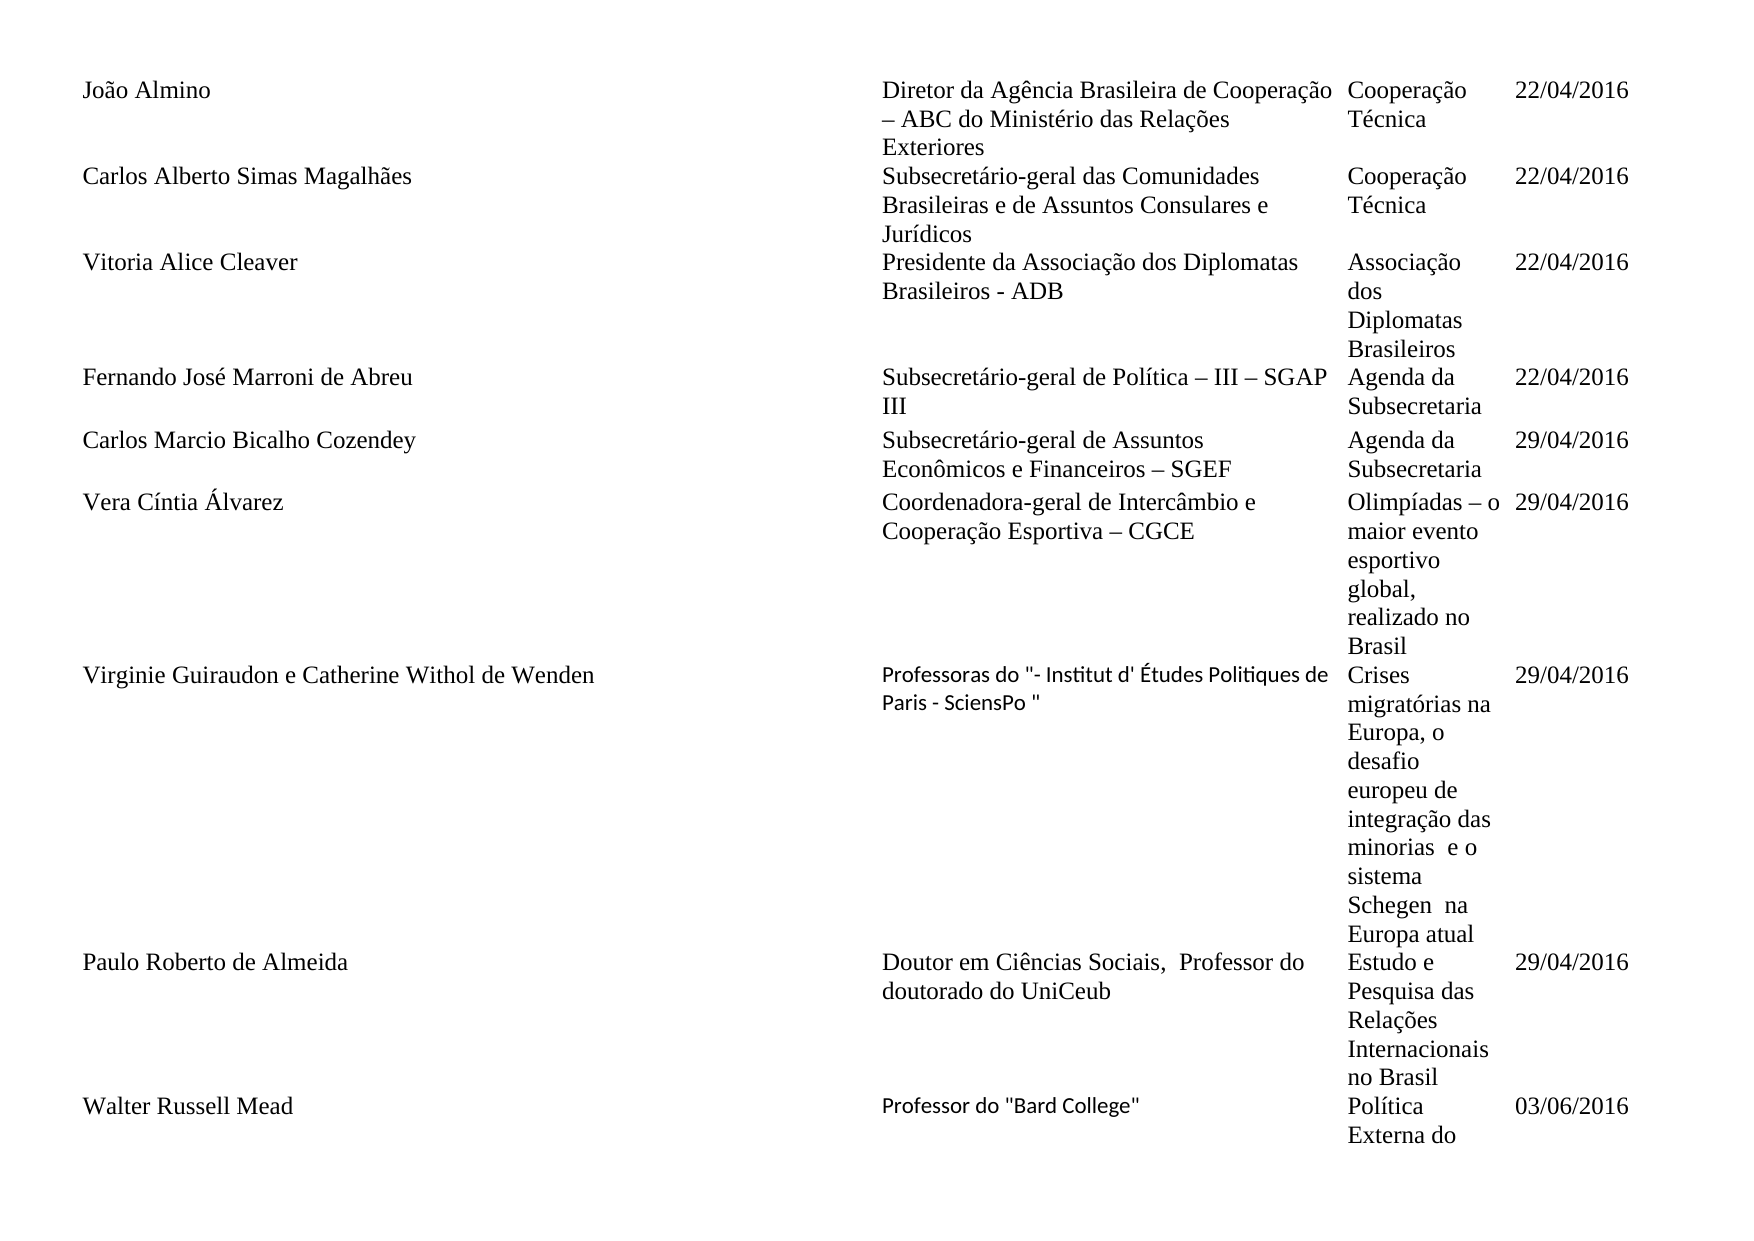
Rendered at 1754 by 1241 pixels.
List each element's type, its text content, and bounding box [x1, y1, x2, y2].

table_cell 22/04/2016 [1508, 161, 1679, 247]
table_cell Vera Cíntia Álvarez [75, 488, 874, 660]
table_cell 29/04/2016 [1508, 948, 1679, 1091]
table_cell Doutor em Ciências Sociais, Professor do doutorado do UniCeub [875, 948, 1340, 1091]
table_cell Paulo Roberto de Almeida [75, 948, 874, 1091]
table_cell Vitoria Alice Cleaver [75, 248, 874, 362]
table_cell Fernando José Marroni de Abreu [75, 363, 874, 425]
table_cell Walter Russell Mead [75, 1091, 874, 1154]
table_cell Virginie Guiraudon e Catherine Withol de Wenden [75, 660, 874, 947]
table_cell Carlos Marcio Bicalho Cozendey [75, 425, 874, 487]
table_cell Política Externa do [1340, 1091, 1508, 1154]
table_cell Agenda da Subsecretaria [1340, 425, 1508, 487]
table_cell Professor do "Bard College" [875, 1091, 1340, 1154]
table_cell 29/04/2016 [1508, 425, 1679, 487]
table_cell 22/04/2016 [1508, 248, 1679, 362]
table_cell Cooperação Técnica [1340, 161, 1508, 247]
table_cell Presidente da Associação dos Diplomatas Brasileiros - ADB [875, 248, 1340, 362]
table_cell 29/04/2016 [1508, 660, 1679, 947]
table_cell Cooperação Técnica [1340, 75, 1508, 161]
table_cell Diretor da Agência Brasileira de Cooperação – ABC do Ministério das Relações Exteriores [875, 75, 1340, 161]
table_cell 29/04/2016 [1508, 488, 1679, 660]
table_cell 22/04/2016 [1508, 363, 1679, 425]
table_cell 22/04/2016 [1508, 75, 1679, 161]
table_cell 03/06/2016 [1508, 1091, 1679, 1154]
table_cell Subsecretário-geral de Assuntos Econômicos e Financeiros – SGEF [875, 425, 1340, 487]
table_cell Olimpíadas – o maior evento esportivo global, realizado no Brasil [1340, 488, 1508, 660]
table_cell Agenda da Subsecretaria [1340, 363, 1508, 425]
table_cell Carlos Alberto Simas Magalhães [75, 161, 874, 247]
table_cell Associação dos Diplomatas Brasileiros [1340, 248, 1508, 362]
table_cell Subsecretário-geral das Comunidades Brasileiras e de Assuntos Consulares e Jurídicos [875, 161, 1340, 247]
table_cell Estudo e Pesquisa das Relações Internacionais no Brasil [1340, 948, 1508, 1091]
table_cell Professoras do "- Institut d' Études Politiques de Paris - SciensPo " [875, 660, 1340, 947]
table_cell Coordenadora-geral de Intercâmbio e Cooperação Esportiva – CGCE [875, 488, 1340, 660]
table_cell Crises migratórias na Europa, o desafio europeu de integração das minorias e o sistema Schegen na Europa atual [1340, 660, 1508, 947]
table_cell João Almino [75, 75, 874, 161]
table_cell Subsecretário-geral de Política – III – SGAP III [875, 363, 1340, 425]
